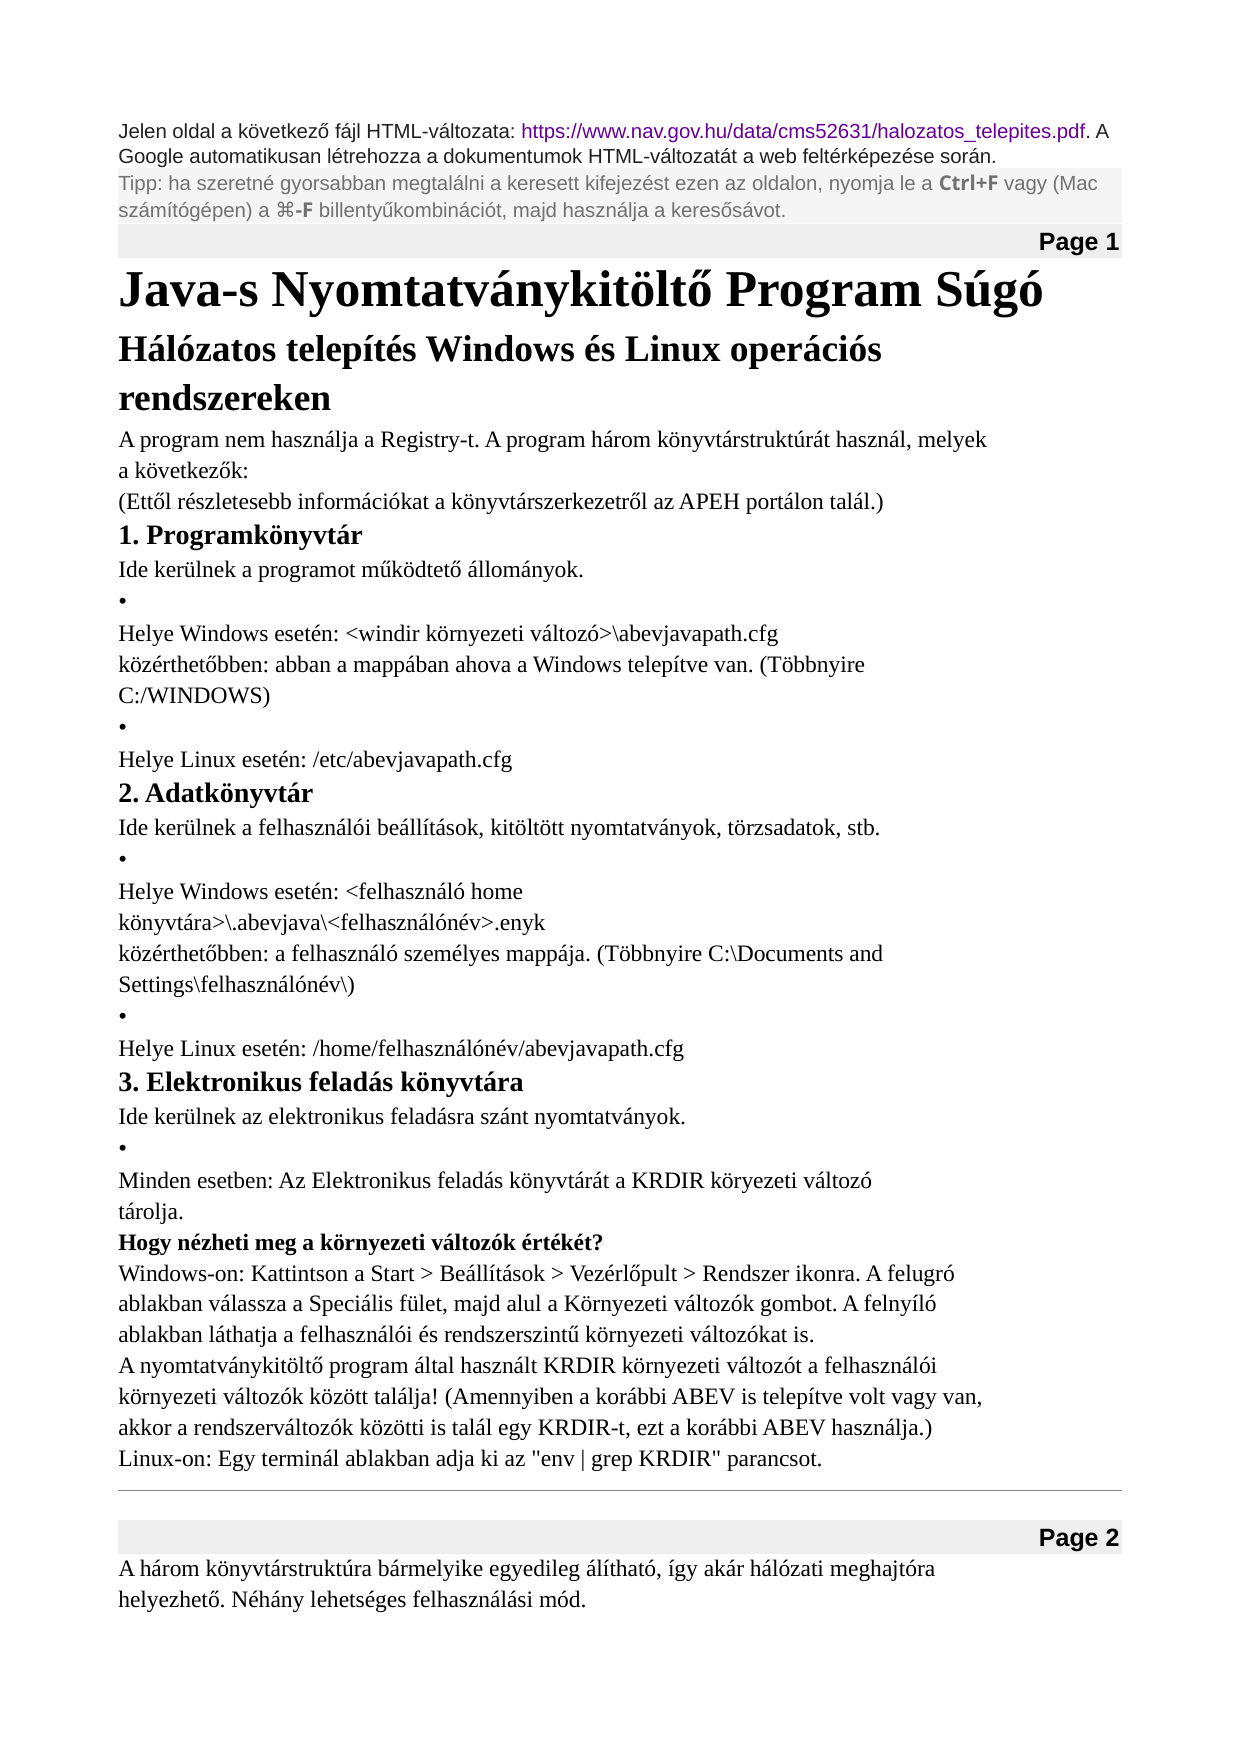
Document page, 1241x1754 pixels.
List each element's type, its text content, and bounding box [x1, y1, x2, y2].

text Minden esetben: Az Elektronikus feladás könyvtárát a KRDIR köryezeti változó [118, 1166, 1122, 1193]
text • [118, 1133, 1122, 1162]
text C:/WINDOWS) [118, 681, 1122, 708]
text 1. Programkönyvtár [118, 518, 1122, 551]
text ablakban láthatja a felhasználói és rendszerszintű környezeti változókat is. [118, 1321, 1122, 1348]
text Windows-on: Kattintson a Start > Beállítások > Vezérlőpult > Rendszer ikonra. A felugró [118, 1259, 1122, 1286]
text • [118, 586, 1122, 615]
text • [118, 844, 1122, 873]
text Settings\felhasználónév\) [118, 970, 1122, 997]
table_header Page 1 [118, 224, 1122, 258]
table_header Page 2 [118, 1520, 1122, 1554]
text tárolja. [118, 1197, 1122, 1224]
text Linux-on: Egy terminál ablakban adja ki az "env | grep KRDIR" parancsot. [118, 1444, 1122, 1472]
text helyezhető. Néhány lehetséges felhasználási mód. [118, 1585, 1122, 1612]
text Java-s Nyomtatványkitöltő Program Súgó [118, 258, 1122, 317]
text A három könyvtárstruktúra bármelyike egyedileg álítható, így akár hálózati meghajtóra [118, 1554, 1122, 1581]
text Helye Windows esetén: <felhasználó home [118, 877, 1122, 904]
text Hálózatos telepítés Windows és Linux operációs [118, 326, 1122, 369]
text Ide kerülnek az elektronikus feladásra szánt nyomtatványok. [118, 1102, 1122, 1129]
text Ide kerülnek a felhasználói beállítások, kitöltött nyomtatványok, törzsadatok, stb. [118, 813, 1122, 840]
text a következők: [118, 456, 1122, 483]
text Helye Linux esetén: /home/felhasználónév/abevjavapath.cfg [118, 1034, 1122, 1061]
text • [118, 712, 1122, 741]
text környezeti változók között találja! (Amennyiben a korábbi ABEV is telepítve volt vagy van, [118, 1383, 1122, 1410]
text közérthetőbben: abban a mappában ahova a Windows telepítve van. (Többnyire [118, 650, 1122, 677]
text Tipp: ha szeretné gyorsabban megtalálni a keresett kifejezést ezen az oldalon, nyomja le a Ctrl+F vagy (Mac számítógépen) a ⌘-F billentyűkombinációt, majd használja a keresősávot. [118, 168, 1122, 223]
text Jelen oldal a következő fájl HTML-változata: https://www.nav.gov.hu/data/cms52631/halozatos_telepites.pdf. A Google automatikusan létrehozza a dokumentumok HTML-változatát a web feltérképezése során. [118, 118, 1122, 168]
text (Ettől részletesebb információkat a könyvtárszerkezetről az APEH portálon talál.) [118, 487, 1122, 514]
text A nyomtatványkitöltő program által használt KRDIR környezeti változót a felhasználói [118, 1352, 1122, 1379]
text 3. Elektronikus feladás könyvtára [118, 1065, 1122, 1097]
text akkor a rendszerváltozók közötti is talál egy KRDIR-t, ezt a korábbi ABEV használja.) [118, 1414, 1122, 1441]
text rendszereken [118, 376, 1122, 419]
text Helye Windows esetén: <windir környezeti változó>\abevjavapath.cfg [118, 619, 1122, 646]
text könyvtára>\.abevjava\<felhasználónév>.enyk [118, 908, 1122, 935]
text • [118, 1001, 1122, 1030]
text Hogy nézheti meg a környezeti változók értékét? [118, 1228, 1122, 1255]
text A program nem használja a Registry-t. A program három könyvtárstruktúrát használ, melyek [118, 425, 1122, 452]
text Ide kerülnek a programot működtető állományok. [118, 555, 1122, 582]
text Helye Linux esetén: /etc/abevjavapath.cfg [118, 745, 1122, 772]
text 2. Adatkönyvtár [118, 776, 1122, 808]
text ablakban válassza a Speciális fület, majd alul a Környezeti változók gombot. A felnyíló [118, 1290, 1122, 1317]
text közérthetőbben: a felhasználó személyes mappája. (Többnyire C:\Documents and [118, 939, 1122, 966]
